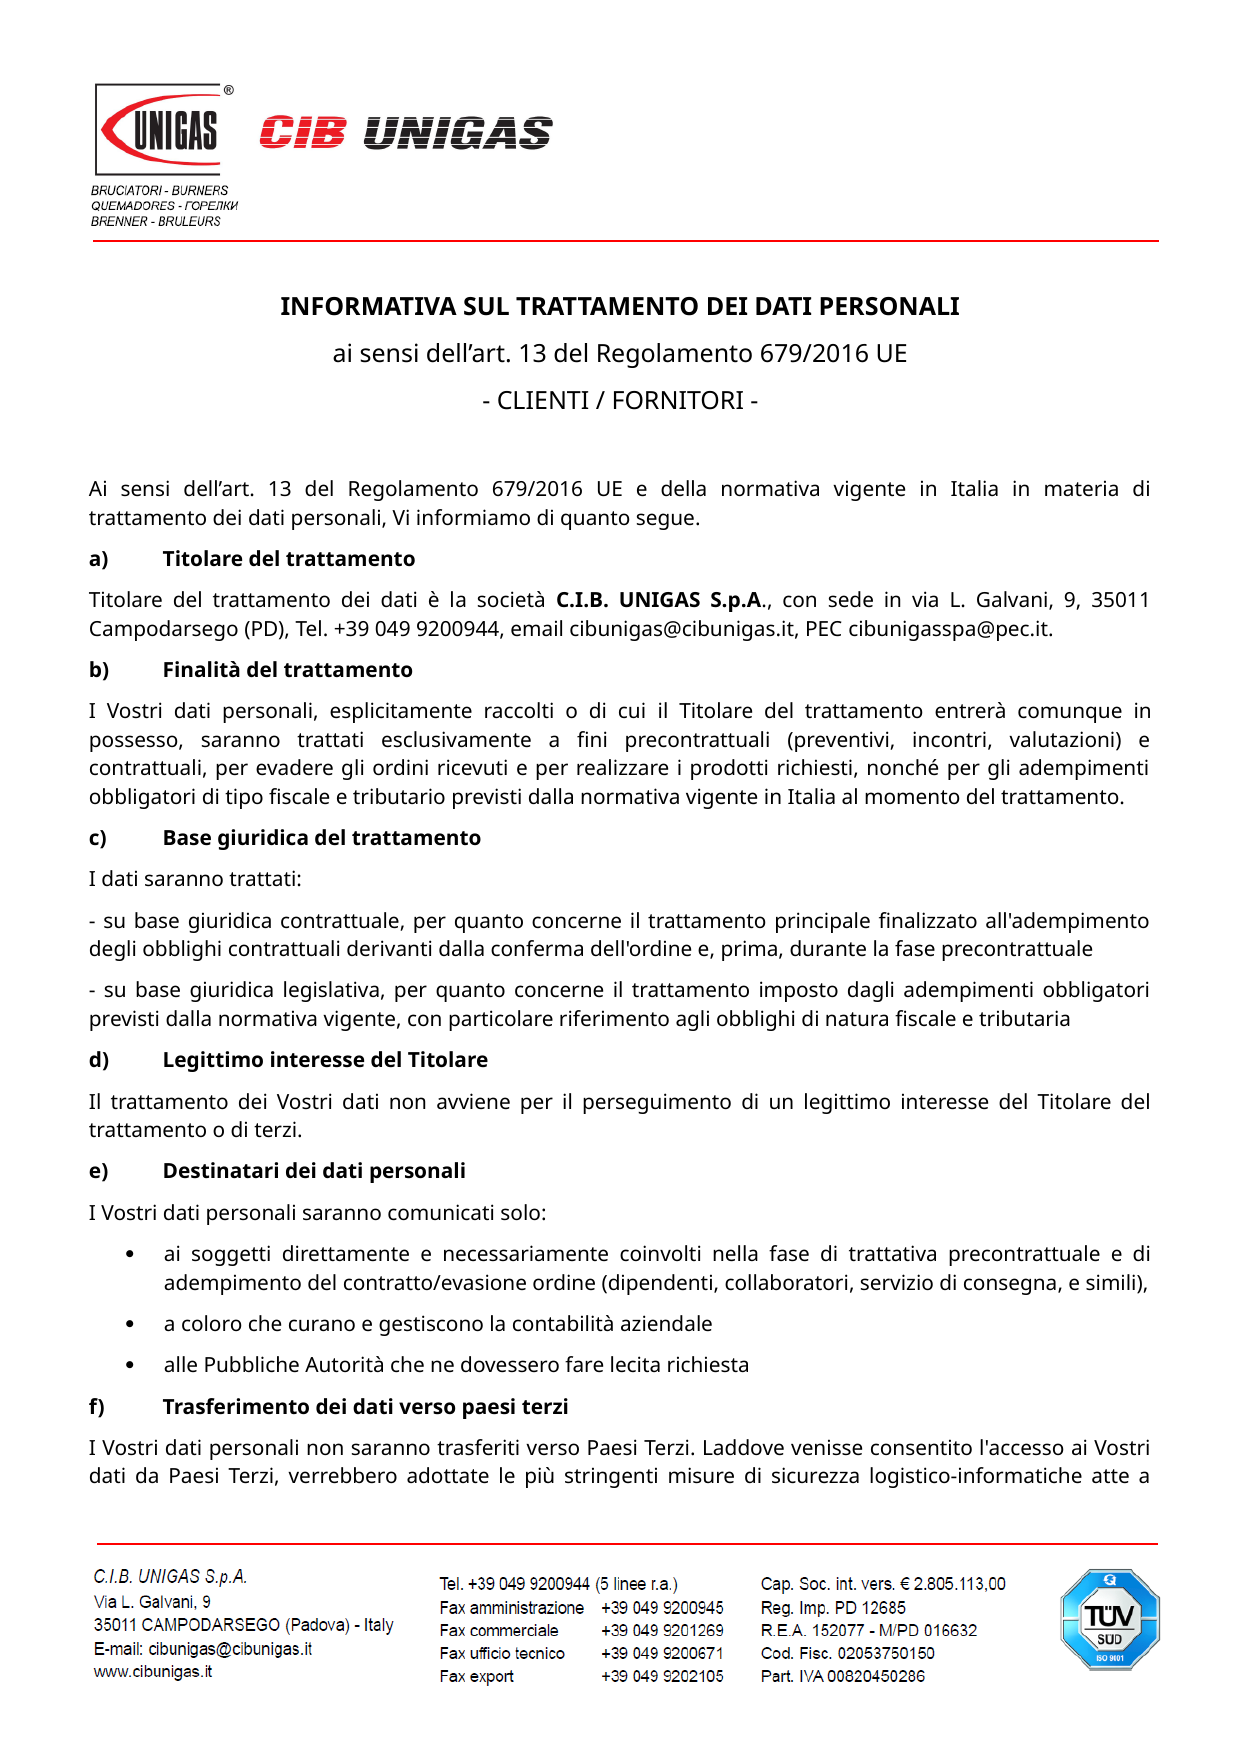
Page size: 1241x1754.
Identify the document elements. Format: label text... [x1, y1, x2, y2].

text a) Titolare del trattamento [89, 544, 1152, 572]
text c) Base giuridica del trattamento [89, 823, 1152, 852]
text ai sensi dell’art. 13 del Regolamento 679/2016 UE [89, 336, 1152, 370]
text f) Trasferimento dei dati verso paesi terzi [89, 1392, 1152, 1420]
list alle Pubbliche Autorità che ne dovessero fare lecita richiesta [126, 1350, 1152, 1379]
text b) Finalità del trattamento [89, 655, 1152, 683]
text - CLIENTI / FORNITORI - [89, 383, 1152, 417]
text e) Destinatari dei dati personali [89, 1157, 1152, 1185]
text Il trattamento dei Vostri dati non avviene per il perseguimento di un legittimo interesse del Titolare del trattamento o di terzi. [89, 1087, 1152, 1144]
text I Vostri dati personali saranno comunicati solo: [89, 1198, 1152, 1226]
text - su base giuridica contrattuale, per quanto concerne il trattamento principale finalizzato all'adempimento degli obblighi contrattuali derivanti dalla conferma dell'ordine e, prima, durante la fase precontrattuale [89, 906, 1152, 963]
text d) Legittimo interesse del Titolare [89, 1045, 1152, 1074]
text INFORMATIVA SUL TRATTAMENTO DEI DATI PERSONALI [89, 289, 1152, 323]
text I Vostri dati personali, esplicitamente raccolti o di cui il Titolare del trattamento entrerà comunque in possesso, saranno trattati esclusivamente a fini precontrattuali (preventivi, incontri, valutazioni) e contrattuali, per evadere gli ordini ricevuti e per realizzare i prodotti richiesti, nonché per gli adempimenti obbligatori di tipo fiscale e tributario previsti dalla normativa vigente in Italia al momento del trattamento. [89, 696, 1152, 810]
text - su base giuridica legislativa, per quanto concerne il trattamento imposto dagli adempimenti obbligatori previsti dalla normativa vigente, con particolare riferimento agli obblighi di natura fiscale e tributaria [89, 976, 1152, 1032]
text I dati saranno trattati: [89, 864, 1152, 893]
text Titolare del trattamento dei dati è la società C.I.B. UNIGAS S.p.A., con sede in via L. Galvani, 9, 35011 Campodarsego (PD), Tel. +39 049 9200944, email cibunigas@cibunigas.it, PEC cibunigasspa@pec.it. [89, 585, 1152, 642]
list a coloro che curano e gestiscono la contabilità aziendale [126, 1309, 1152, 1337]
list ai soggetti direttamente e necessariamente coinvolti nella fase di trattativa precontrattuale e di adempimento del contratto/evasione ordine (dipendenti, collaboratori, servizio di consegna, e simili), [126, 1239, 1152, 1296]
text I Vostri dati personali non saranno trasferiti verso Paesi Terzi. Laddove venisse consentito l'accesso ai Vostri dati da Paesi Terzi, verrebbero adottate le più stringenti misure di sicurezza logistico-informatiche atte a [89, 1433, 1152, 1490]
text Ai sensi dell’art. 13 del Regolamento 679/2016 UE e della normativa vigente in Italia in materia di trattamento dei dati personali, Vi informiamo di quanto segue. [89, 474, 1152, 531]
